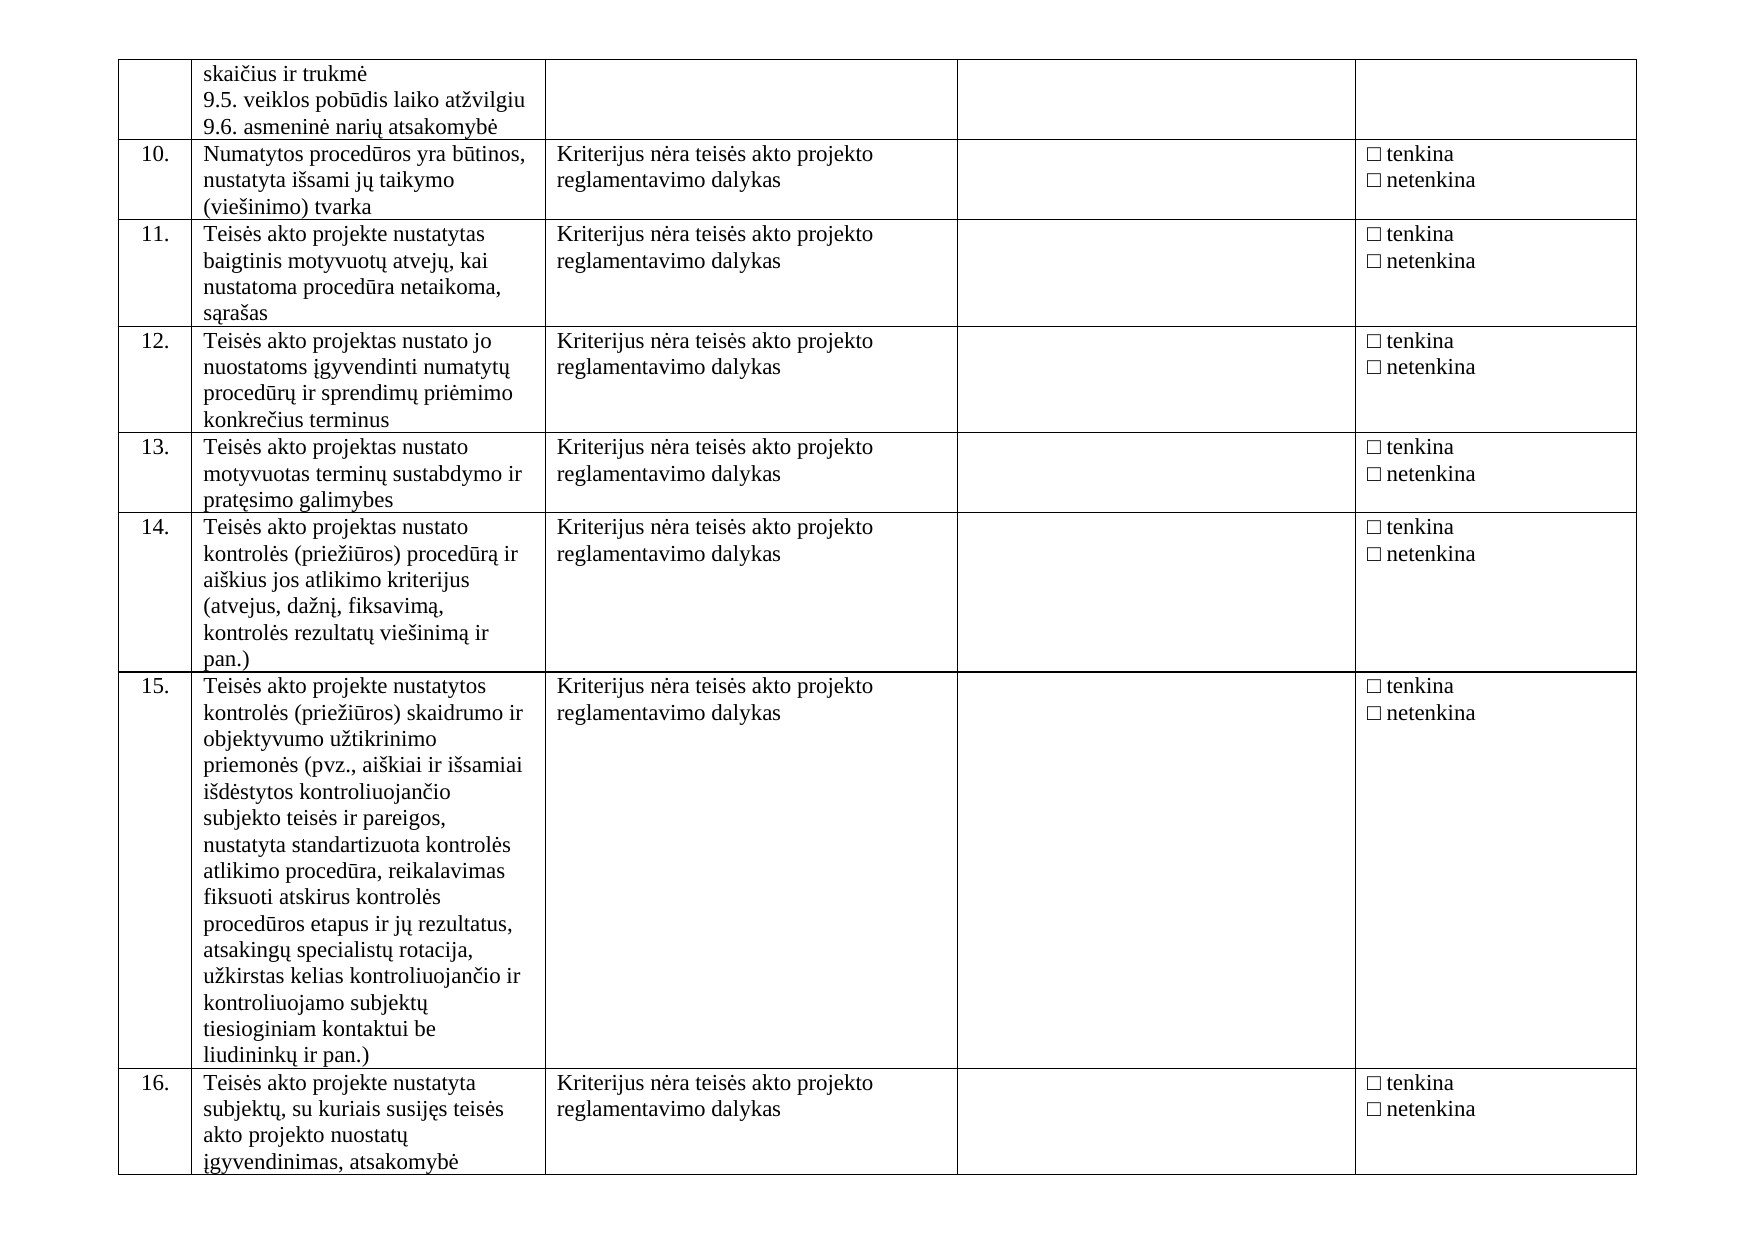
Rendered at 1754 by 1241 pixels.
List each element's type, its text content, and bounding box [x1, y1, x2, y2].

table_cell □ tenkina □ netenkina [1356, 1069, 1636, 1174]
table_cell 12. [119, 327, 191, 432]
table_cell □ tenkina □ netenkina [1356, 513, 1636, 671]
table_cell [1637, 139, 1727, 219]
table_cell [546, 60, 957, 139]
table_cell [1637, 1068, 1727, 1174]
table_cell [958, 433, 1355, 512]
table_cell [1637, 432, 1727, 512]
table_cell Kriterijus nėra teisės akto projekto reglamentavimo dalykas [546, 220, 957, 326]
table_cell [958, 140, 1355, 219]
table_cell Teisės akto projekte nustatytas baigtinis motyvuotų atvejų, kai nustatoma procedūra netaikoma, sąrašas [192, 220, 545, 326]
table_cell □ tenkina □ netenkina [1356, 433, 1636, 512]
table_cell [1637, 671, 1727, 1068]
table_cell 15. [119, 673, 191, 1068]
table_cell [1356, 60, 1636, 139]
table_cell □ tenkina □ netenkina [1356, 673, 1636, 1068]
table_cell [1637, 59, 1727, 139]
table_cell 13. [119, 433, 191, 512]
table_cell Kriterijus nėra teisės akto projekto reglamentavimo dalykas [546, 1069, 957, 1174]
table_cell [958, 673, 1355, 1068]
table_cell □ tenkina □ netenkina [1356, 220, 1636, 326]
table_cell [1637, 219, 1727, 326]
table_cell 10. [119, 140, 191, 219]
table_cell [958, 220, 1355, 326]
table_cell Kriterijus nėra teisės akto projekto reglamentavimo dalykas [546, 327, 957, 432]
table_cell Kriterijus nėra teisės akto projekto reglamentavimo dalykas [546, 433, 957, 512]
table_cell Numatytos procedūros yra būtinos, nustatyta išsami jų taikymo (viešinimo) tvarka [192, 140, 545, 219]
table_cell [119, 60, 191, 139]
table_cell Teisės akto projekte nustatytos kontrolės (priežiūros) skaidrumo ir objektyvumo užtikrinimo priemonės (pvz., aiškiai ir išsamiai išdėstytos kontroliuojančio subjekto teisės ir pareigos, nustatyta standartizuota kontrolės atlikimo procedūra, reikalavimas fiksuoti atskirus kontrolės procedūros etapus ir jų rezultatus, atsakingų specialistų rotacija, užkirstas kelias kontroliuojančio ir kontroliuojamo subjektų tiesioginiam kontaktui be liudininkų ir pan.) [192, 673, 545, 1068]
table_cell 16. [119, 1069, 191, 1174]
table_cell [958, 327, 1355, 432]
table_cell 14. [119, 513, 191, 671]
table_cell [1637, 326, 1727, 432]
table_cell □ tenkina □ netenkina [1356, 140, 1636, 219]
table_cell Kriterijus nėra teisės akto projekto reglamentavimo dalykas [546, 673, 957, 1068]
table_cell Teisės akto projektas nustato kontrolės (priežiūros) procedūrą ir aiškius jos atlikimo kriterijus (atvejus, dažnį, fiksavimą, kontrolės rezultatų viešinimą ir pan.) [192, 513, 545, 671]
table_cell Teisės akto projektas nustato jo nuostatoms įgyvendinti numatytų procedūrų ir sprendimų priėmimo konkrečius terminus [192, 327, 545, 432]
table_cell [1637, 512, 1727, 671]
table_cell [958, 1069, 1355, 1174]
table_cell Teisės akto projektas nustato motyvuotas terminų sustabdymo ir pratęsimo galimybes [192, 433, 545, 512]
table_cell Kriterijus nėra teisės akto projekto reglamentavimo dalykas [546, 513, 957, 671]
table_cell Kriterijus nėra teisės akto projekto reglamentavimo dalykas [546, 140, 957, 219]
table_cell Teisės akto projekte nustatyta subjektų, su kuriais susijęs teisės akto projekto nuostatų įgyvendinimas, atsakomybė [192, 1069, 545, 1174]
table_cell 11. [119, 220, 191, 326]
table_cell [958, 60, 1355, 139]
table_cell skaičius ir trukmė 9.5. veiklos pobūdis laiko atžvilgiu 9.6. asmeninė narių atsakomybė [192, 60, 545, 139]
table_cell [958, 513, 1355, 671]
table_cell □ tenkina □ netenkina [1356, 327, 1636, 432]
